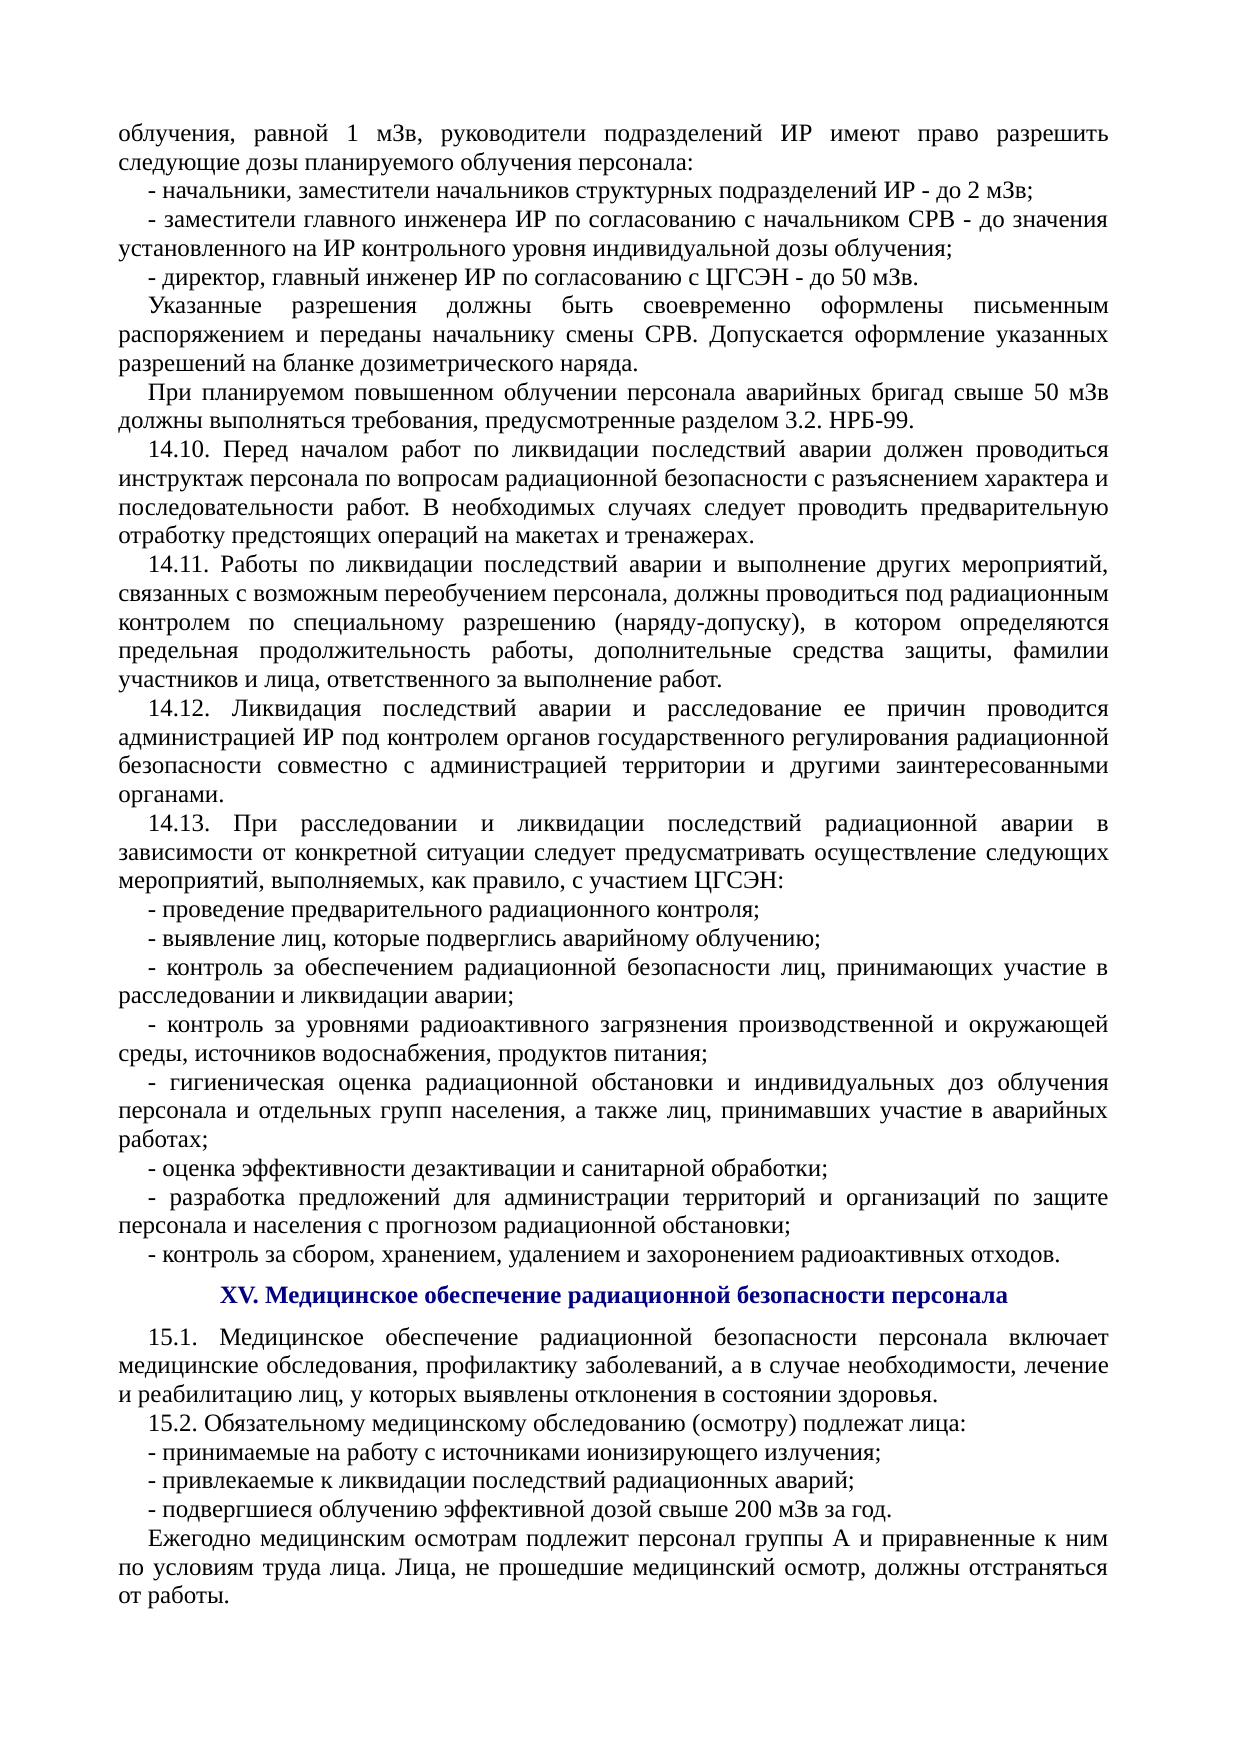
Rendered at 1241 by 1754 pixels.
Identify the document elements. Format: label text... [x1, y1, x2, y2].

table_header [1112, 118, 1122, 1609]
table_header облучения, равной 1 мЗв, руководители подразделений ИР имеют право разрешить следующие дозы планируемого облучения персонала: - начальники, заместители начальников структурных подразделений ИР - до 2 мЗв; - заместители главного инженера ИР по согласованию с начальником СРВ - до значения установленного на ИР контрольного уровня индивидуальной дозы облучения; - директор, главный инженер ИР по согласованию с ЦГСЭН - до 50 мЗв. Указанные разрешения должны быть своевременно оформлены письменным распоряжением и переданы начальнику смены СРВ. Допускается оформление указанных разрешений на бланке дозиметрического наряда. При планируемом повышенном облучении персонала аварийных бригад свыше 50 мЗв должны выполняться требования, предусмотренные разделом 3.2. НРБ-99. 14.10. Перед началом работ по ликвидации последствий аварии должен проводиться инструктаж персонала по вопросам радиационной безопасности с разъяснением характера и последовательности работ. В необходимых случаях следует проводить предварительную отработку предстоящих операций на макетах и тренажерах. 14.11. Работы по ликвидации последствий аварии и выполнение других мероприятий, связанных с возможным переобучением персонала, должны проводиться под радиационным контролем по специальному разрешению (наряду-допуску), в котором определяются предельная продолжительность работы, дополнительные средства защиты, фамилии участников и лица, ответственного за выполнение работ. 14.12. Ликвидация последствий аварии и расследование ее причин проводится администрацией ИР под контролем органов государственного регулирования радиационной безопасности совместно с администрацией территории и другими заинтересованными органами. 14.13. При расследовании и ликвидации последствий радиационной аварии в зависимости от конкретной ситуации следует предусматривать осуществление следующих мероприятий, выполняемых, как правило, с участием ЦГСЭН: - проведение предварительного радиационного контроля; - выявление лиц, которые подверглись аварийному облучению; - контроль за обеспечением радиационной безопасности лиц, принимающих участие в расследовании и ликвидации аварии; - контроль за уровнями радиоактивного загрязнения производственной и окружающей среды, источников водоснабжения, продуктов питания; - гигиеническая оценка радиационной обстановки и индивидуальных доз облучения персонала и отдельных групп населения, а также лиц, принимавших участие в аварийных работах; - оценка эффективности дезактивации и санитарной обработки; - разработка предложений для администрации территорий и организаций по защите персонала и населения с прогнозом радиационной обстановки; - контроль за сбором, хранением, удалением и захоронением радиоактивных отходов. XV. Медицинское обеспечение радиационной безопасности персонала 15.1. Медицинское обеспечение радиационной безопасности персонала включает медицинские обследования, профилактику заболеваний, а в случае необходимости, лечение и реабилитацию лиц, у которых выявлены отклонения в состоянии здоровья. 15.2. Обязательному медицинскому обследованию (осмотру) подлежат лица: - принимаемые на работу с источниками ионизирующего излучения; - привлекаемые к ликвидации последствий радиационных аварий; - подвергшиеся облучению эффективной дозой свыше 200 мЗв за год. Ежегодно медицинским осмотрам подлежит персонал группы А и приравненные к ним по условиям труда лица. Лица, не прошедшие медицинский осмотр, должны отстраняться от работы. [118, 118, 1110, 1609]
